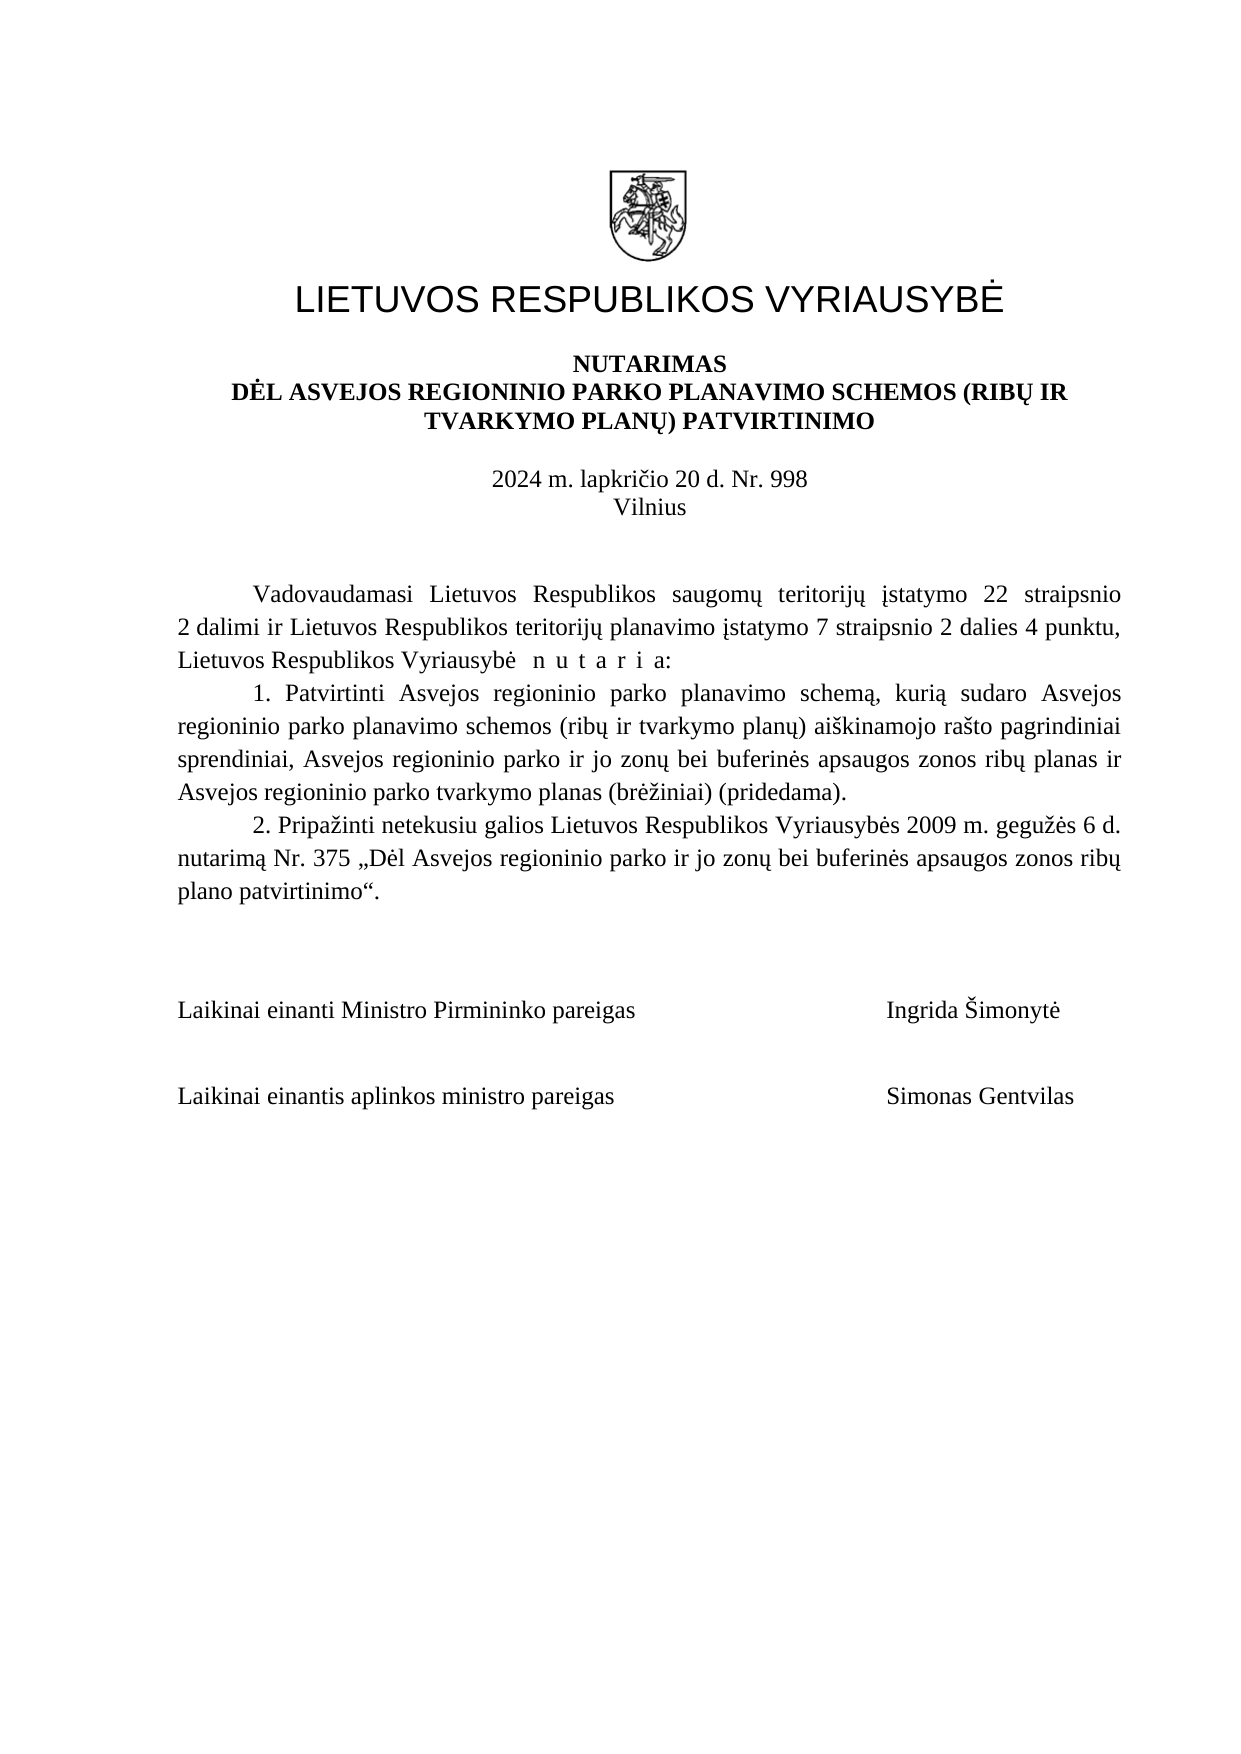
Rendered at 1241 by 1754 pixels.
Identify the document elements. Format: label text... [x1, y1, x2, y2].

text Lietuvos Respublikos Vyriausybė [177, 277, 1122, 320]
text nutarimas [177, 349, 1122, 377]
text 2. Pripažinti netekusiu galios Lietuvos Respublikos Vyriausybės 2009 m. gegužės 6 d. nutarimą Nr. 375 „Dėl Asvejos regioninio parko ir jo zonų bei buferinės apsaugos zonos ribų plano patvirtinimo“. [177, 810, 1122, 905]
text 1. Patvirtinti Asvejos regioninio parko planavimo schemą, kurią sudaro Asvejos regioninio parko planavimo schemos (ribų ir tvarkymo planų) aiškinamojo rašto pagrindiniai sprendiniai, Asvejos regioninio parko ir jo zonų bei buferinės apsaugos zonos ribų planas ir Asvejos regioninio parko tvarkymo planas (brėžiniai) (pridedama). [177, 678, 1122, 806]
text 2024 m. lapkričio 20 d. Nr. 998 [177, 464, 1122, 492]
text Laikinai einanti Ministro Pirmininko pareigas Ingrida Šimonytė [177, 995, 1181, 1024]
text Vilnius [177, 492, 1122, 521]
text Vadovaudamasi Lietuvos Respublikos saugomų teritorijų įstatymo 22 straipsnio 2 dalimi ir Lietuvos Respublikos teritorijų planavimo įstatymo 7 straipsnio 2 dalies 4 punktu, Lietuvos Respublikos Vyriausybė nutaria: [177, 579, 1122, 673]
text Laikinai einantis aplinkos ministro pareigas Simonas Gentvilas [177, 1081, 1122, 1110]
text DĖL ASVEJOS REGIONINIO PARKO PLANAVIMO SCHEMOS (RIBŲ IR TVARKYMO PLANŲ) PATVIRTINIMO [177, 377, 1122, 435]
